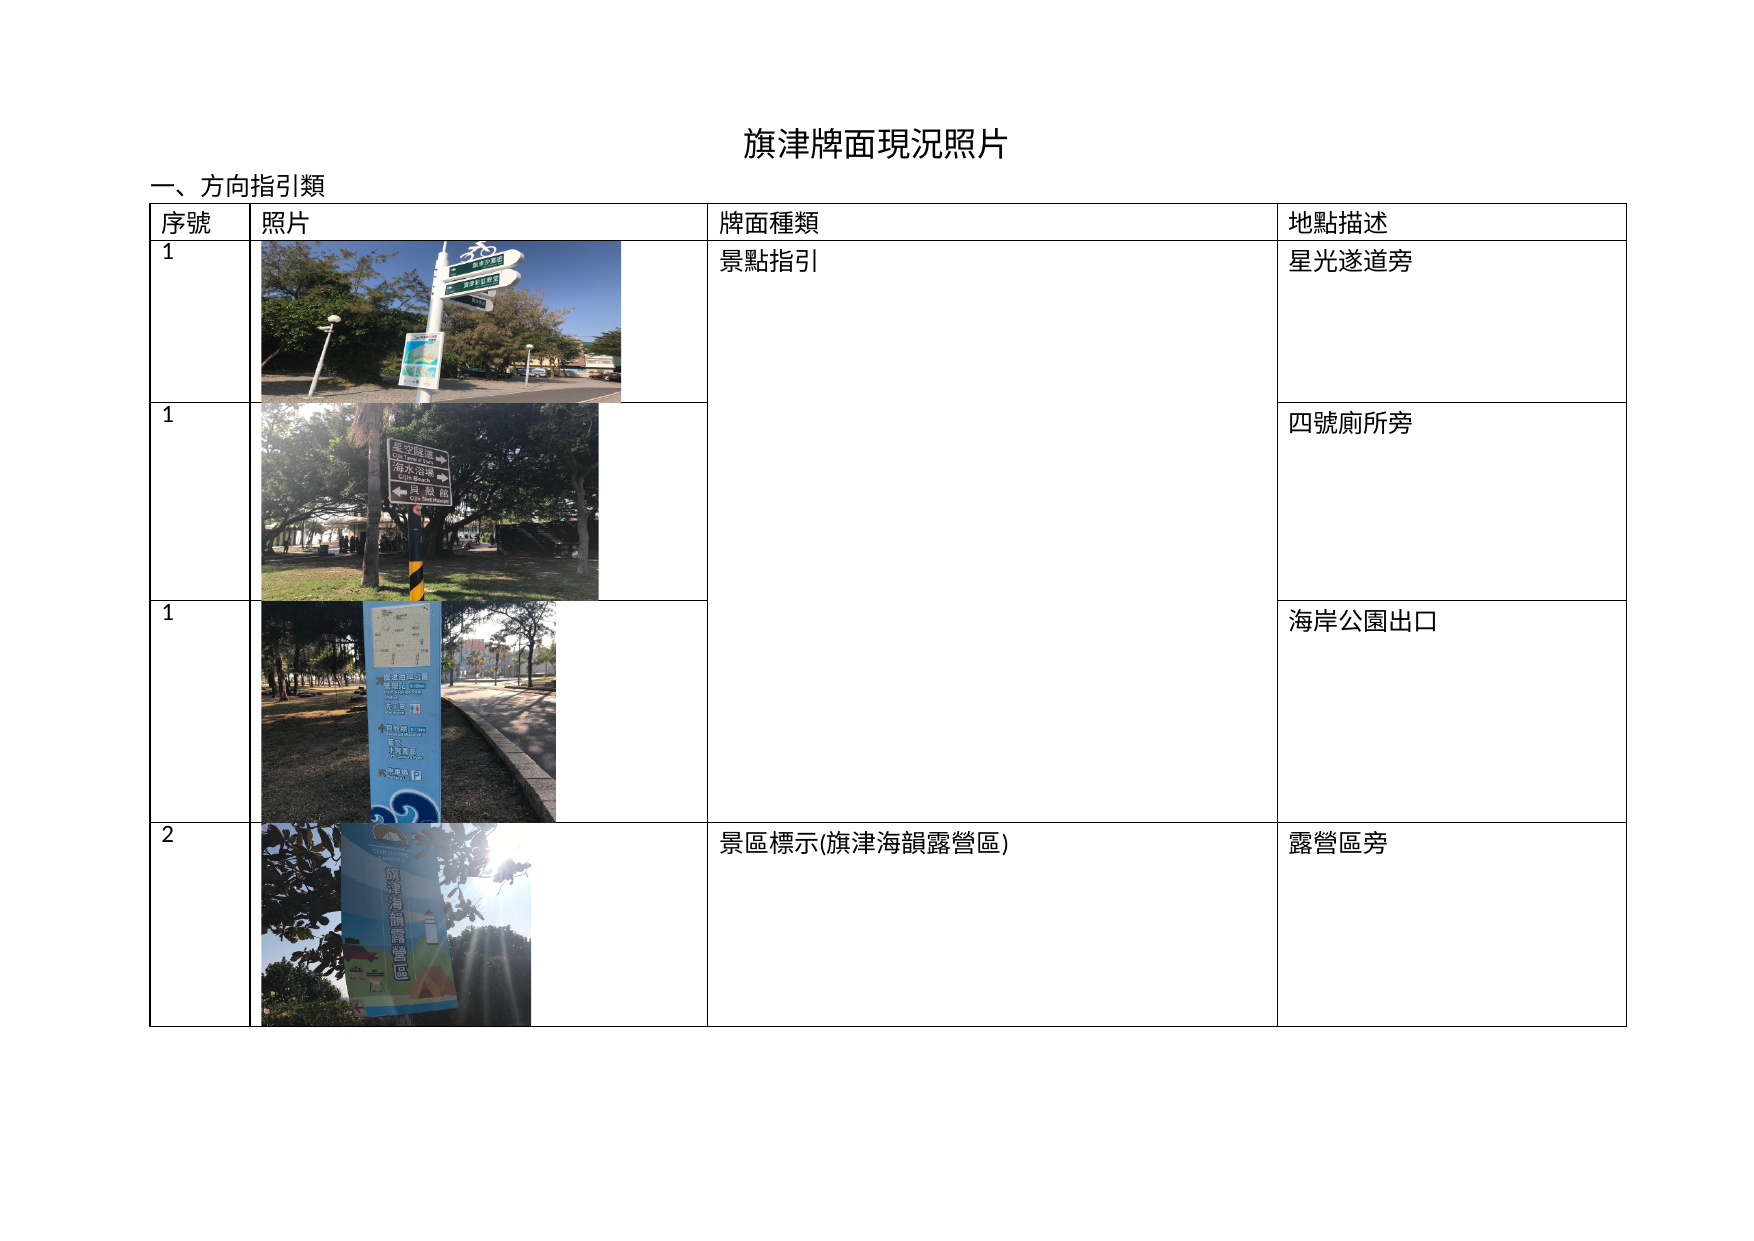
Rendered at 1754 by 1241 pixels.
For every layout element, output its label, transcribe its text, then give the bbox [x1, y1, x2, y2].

table_cell 1 [151, 241, 249, 402]
table_cell 景點指引 [708, 241, 1277, 822]
table_cell 1 [151, 601, 249, 822]
table_header 序號 [151, 204, 249, 240]
table_cell [251, 823, 261, 1026]
table_cell [622, 241, 707, 402]
table_cell 露營區旁 [1278, 823, 1626, 1026]
table_header 照片 [251, 204, 707, 240]
table_cell 1 [151, 403, 249, 600]
text 旗津牌面現況照片 [150, 118, 1604, 166]
table_cell 海岸公園出口 [1278, 601, 1626, 822]
table_cell [251, 601, 261, 822]
table_cell [532, 823, 707, 1026]
text 一、方向指引類 [150, 166, 1604, 203]
table_cell [556, 601, 707, 822]
table_header 牌面種類 [708, 204, 1277, 240]
table_cell 四號廁所旁 [1278, 403, 1626, 600]
table_cell 2 [151, 823, 249, 1026]
table_cell [251, 403, 261, 600]
table_cell [251, 241, 261, 402]
table_header 地點描述 [1278, 204, 1626, 240]
picture [261, 241, 622, 1026]
table_cell [599, 403, 707, 600]
table_cell 星光遂道旁 [1278, 241, 1626, 402]
table_cell 景區標示(旗津海韻露營區) [708, 823, 1277, 1026]
